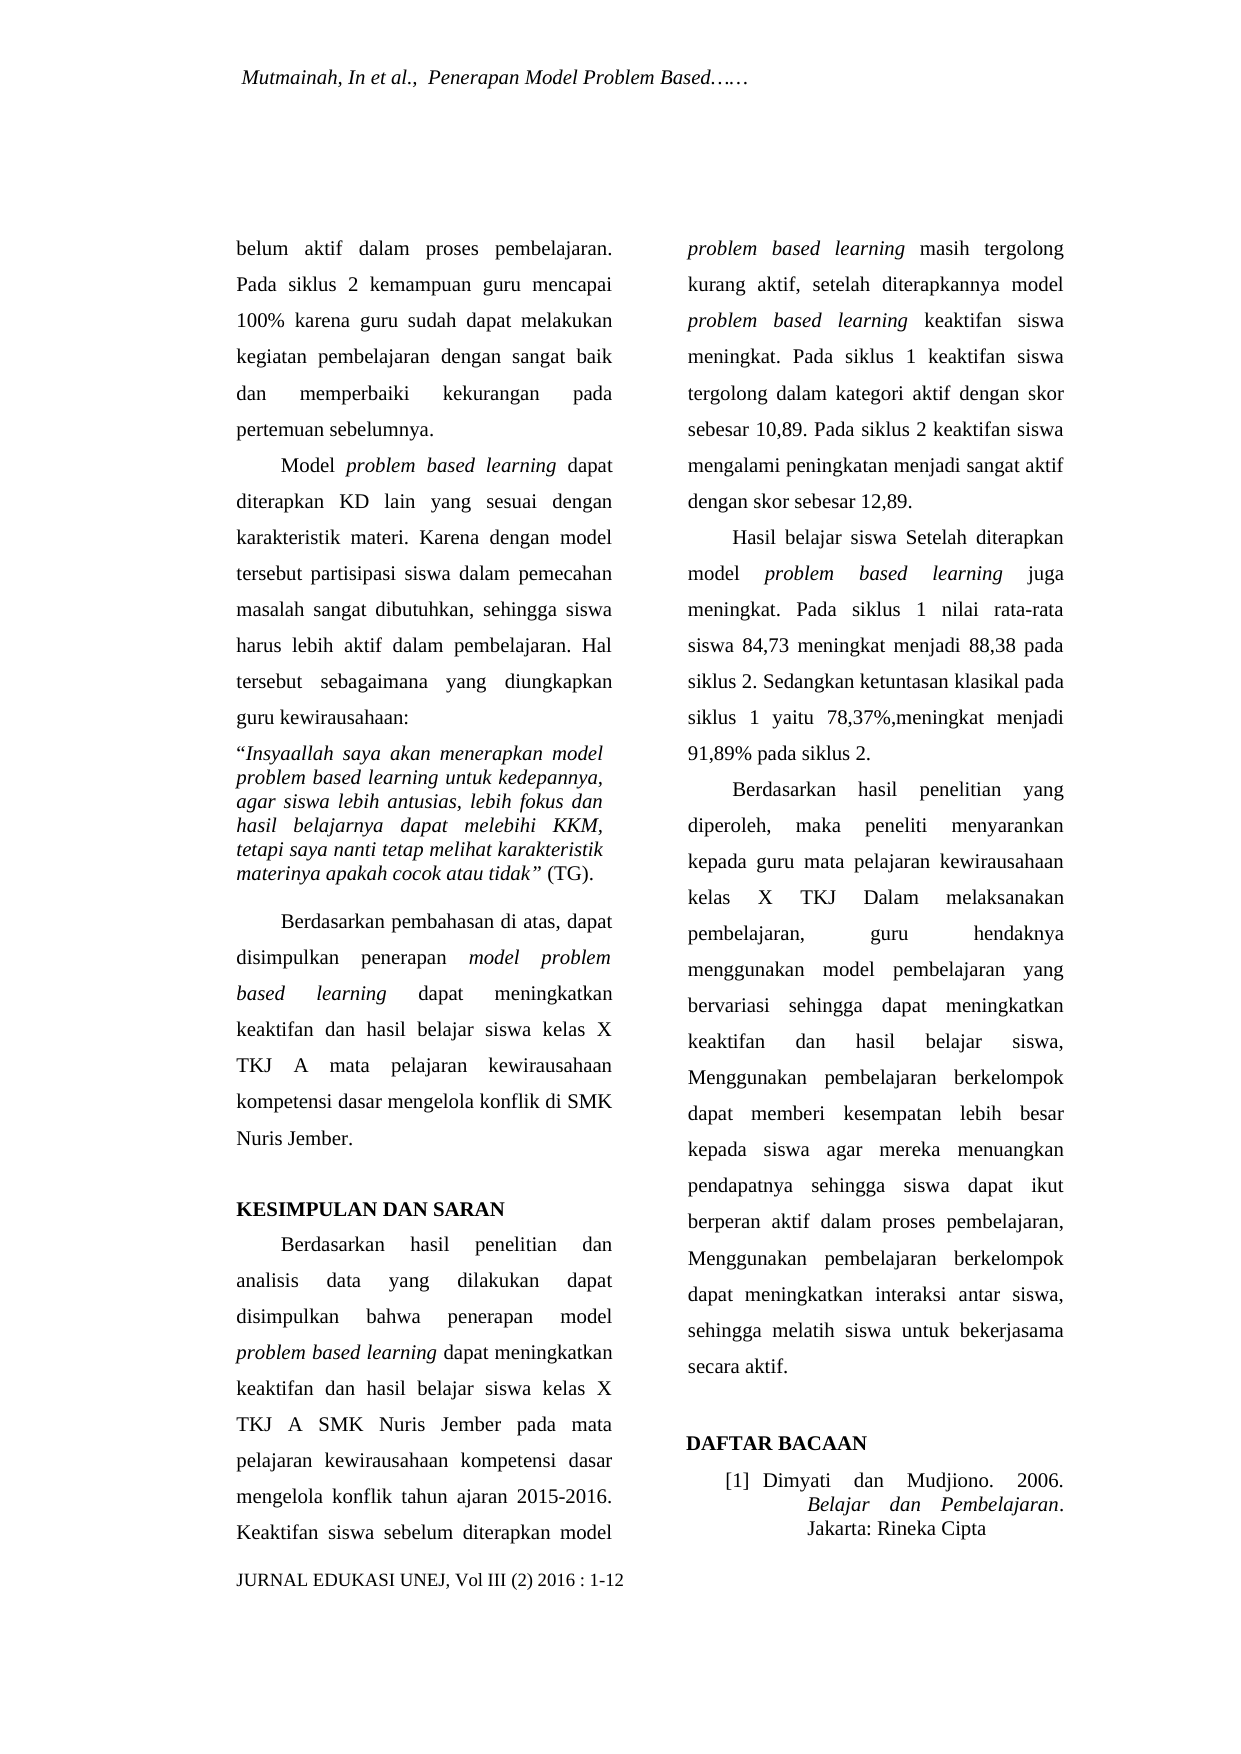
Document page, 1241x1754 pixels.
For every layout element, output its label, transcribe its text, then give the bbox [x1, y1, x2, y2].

text Hasil belajar siswa Setelah diterapkan model problem based learning juga meningkat. Pada siklus 1 nilai rata-rata siswa 84,73 meningkat menjadi 88,38 pada siklus 2. Sedangkan ketuntasan klasikal pada siklus 1 yaitu 78,37%,meningkat menjadi 91,89% pada siklus 2. [754, 524, 1064, 765]
text Berdasarkan hasil penelitian yang diperoleh, maka peneliti menyarankan kepada guru mata pelajaran kewirausahaan kelas X TKJ Dalam melaksanakan pembelajaran, guru hendaknya menggunakan model pembelajaran yang bervariasi sehingga dapat meningkatkan keaktifan dan hasil belajar siswa, Menggunakan pembelajaran berkelompok dapat memberi kesempatan lebih besar kepada siswa agar mereka menuangkan pendapatnya sehingga siswa dapat ikut berperan aktif dalam proses pembelajaran, Menggunakan pembelajaran berkelompok dapat meningkatkan interaksi antar siswa, sehingga melatih siswa untuk bekerjasama secara aktif. [688, 810, 1064, 1378]
text Berdasarkan pembahasan di atas, dapat disimpulkan penerapan model problem based learning dapat meningkatkan keaktifan dan hasil belajar siswa kelas X TKJ A mata pelajaran kewirausahaan kompetensi dasar mengelola konflik di SMK Nuris Jember. [268, 909, 354, 1149]
text Berdasarkan pembahasan di atas, dapat disimpulkan penerapan model problem based learning dapat meningkatkan keaktifan dan hasil belajar siswa kelas X TKJ A mata pelajaran kewirausahaan kompetensi dasar mengelola konflik di SMK Nuris Jember. [427, 927, 490, 1005]
text Hasil belajar siswa Setelah diterapkan model problem based learning juga meningkat. Pada siklus 1 nilai rata-rata siswa 84,73 meningkat menjadi 88,38 pada siklus 2. Sedangkan ketuntasan klasikal pada siklus 1 yaitu 78,37%,meningkat menjadi 91,89% pada siklus 2. [688, 524, 791, 579]
text Berdasarkan hasil penelitian dan analisis data yang dilakukan dapat disimpulkan bahwa penerapan model problem based learning dapat meningkatkan keaktifan dan hasil belajar siswa kelas X TKJ A SMK Nuris Jember pada mata pelajaran kewirausahaan kompetensi dasar mengelola konflik tahun ajaran 2015-2016. Keaktifan siswa sebelum diterapkan model [236, 1232, 613, 1544]
text Berdasarkan hasil penelitian yang diperoleh, maka peneliti menyarankan kepada guru mata pelajaran kewirausahaan kelas X TKJ Dalam melaksanakan pembelajaran, guru hendaknya menggunakan model pembelajaran yang bervariasi sehingga dapat meningkatkan keaktifan dan hasil belajar siswa, Menggunakan pembelajaran berkelompok dapat memberi kesempatan lebih besar kepada siswa agar mereka menuangkan pendapatnya sehingga siswa dapat ikut berperan aktif dalam proses pembelajaran, Menggunakan pembelajaran berkelompok dapat meningkatkan interaksi antar siswa, sehingga melatih siswa untuk bekerjasama secara aktif. [688, 777, 831, 1008]
text “Insyaallah saya akan menerapkan model problem based learning untuk kedepannya, agar siswa lebih antusias, lebih fokus dan hasil belajarnya dapat melebihi KKM, tetapi saya nanti tetap melihat karakteristik materinya apakah cocok atau tidak” (TG). [475, 741, 605, 885]
text Berdasarkan pembahasan di atas, dapat disimpulkan penerapan model problem based learning dapat meningkatkan keaktifan dan hasil belajar siswa kelas X TKJ A mata pelajaran kewirausahaan kompetensi dasar mengelola konflik di SMK Nuris Jember. [484, 968, 569, 1026]
text KESIMPULAN DAN SARAN [364, 1197, 392, 1221]
text problem based learning masih tergolong kurang aktif, setelah diterapkannya model problem based learning keaktifan siswa meningkat. Pada siklus 1 keaktifan siswa tergolong dalam kategori aktif dengan skor sebesar 10,89. Pada siklus 2 keaktifan siswa mengalami peningkatan menjadi sangat aktif dengan skor sebesar 12,89. [688, 236, 1064, 513]
text Model problem based learning dapat diterapkan KD lain yang sesuai dengan karakteristik materi. Karena dengan model tersebut partisipasi siswa dalam pemecahan masalah sangat dibutuhkan, sehingga siswa harus lebih aktif dalam pembelajaran. Hal tersebut sebagaimana yang diungkapkan guru kewirausahaan: [236, 452, 613, 729]
text Berdasarkan pembahasan di atas, dapat disimpulkan penerapan model problem based learning dapat meningkatkan keaktifan dan hasil belajar siswa kelas X TKJ A mata pelajaran kewirausahaan kompetensi dasar mengelola konflik di SMK Nuris Jember. [294, 909, 547, 1149]
text Berdasarkan pembahasan di atas, dapat disimpulkan penerapan model problem based learning dapat meningkatkan keaktifan dan hasil belajar siswa kelas X TKJ A mata pelajaran kewirausahaan kompetensi dasar mengelola konflik di SMK Nuris Jember. [428, 909, 613, 1015]
text belum aktif dalam proses pembelajaran. Pada siklus 2 kemampuan guru mencapai 100% karena guru sudah dapat melakukan kegiatan pembelajaran dengan sangat baik dan memperbaiki kekurangan pada pertemuan sebelumnya. [236, 236, 613, 441]
text Berdasarkan pembahasan di atas, dapat disimpulkan penerapan model problem based learning dapat meningkatkan keaktifan dan hasil belajar siswa kelas X TKJ A mata pelajaran kewirausahaan kompetensi dasar mengelola konflik di SMK Nuris Jember. [236, 909, 317, 1149]
text KESIMPULAN DAN SARAN [525, 1197, 586, 1221]
list Dimyati dan Mudjiono. 2006. Belajar dan Pembelajaran. Jakarta: Rineka Cipta [725, 1467, 1064, 1540]
subtitle DAFTAR BACAAN [686, 1431, 1064, 1455]
text Berdasarkan pembahasan di atas, dapat disimpulkan penerapan model problem based learning dapat meningkatkan keaktifan dan hasil belajar siswa kelas X TKJ A mata pelajaran kewirausahaan kompetensi dasar mengelola konflik di SMK Nuris Jember. [412, 926, 495, 1030]
text Hasil belajar siswa Setelah diterapkan model problem based learning juga meningkat. Pada siklus 1 nilai rata-rata siswa 84,73 meningkat menjadi 88,38 pada siklus 2. Sedangkan ketuntasan klasikal pada siklus 1 yaitu 78,37%,meningkat menjadi 91,89% pada siklus 2. [688, 543, 987, 765]
text “Insyaallah saya akan menerapkan model problem based learning untuk kedepannya, agar siswa lebih antusias, lebih fokus dan hasil belajarnya dapat melebihi KKM, tetapi saya nanti tetap melihat karakteristik materinya apakah cocok atau tidak” (TG). [257, 741, 317, 885]
text “Insyaallah saya akan menerapkan model problem based learning untuk kedepannya, agar siswa lebih antusias, lebih fokus dan hasil belajarnya dapat melebihi KKM, tetapi saya nanti tetap melihat karakteristik materinya apakah cocok atau tidak” (TG). [283, 741, 510, 885]
text Berdasarkan pembahasan di atas, dapat disimpulkan penerapan model problem based learning dapat meningkatkan keaktifan dan hasil belajar siswa kelas X TKJ A mata pelajaran kewirausahaan kompetensi dasar mengelola konflik di SMK Nuris Jember. [460, 1045, 613, 1097]
text KESIMPULAN DAN SARAN [236, 1197, 351, 1221]
text Berdasarkan hasil penelitian yang diperoleh, maka peneliti menyarankan kepada guru mata pelajaran kewirausahaan kelas X TKJ Dalam melaksanakan pembelajaran, guru hendaknya menggunakan model pembelajaran yang bervariasi sehingga dapat meningkatkan keaktifan dan hasil belajar siswa, Menggunakan pembelajaran berkelompok dapat memberi kesempatan lebih besar kepada siswa agar mereka menuangkan pendapatnya sehingga siswa dapat ikut berperan aktif dalam proses pembelajaran, Menggunakan pembelajaran berkelompok dapat meningkatkan interaksi antar siswa, sehingga melatih siswa untuk bekerjasama secara aktif. [688, 777, 1017, 1278]
text Berdasarkan hasil penelitian yang diperoleh, maka peneliti menyarankan kepada guru mata pelajaran kewirausahaan kelas X TKJ Dalam melaksanakan pembelajaran, guru hendaknya menggunakan model pembelajaran yang bervariasi sehingga dapat meningkatkan keaktifan dan hasil belajar siswa, Menggunakan pembelajaran berkelompok dapat memberi kesempatan lebih besar kepada siswa agar mereka menuangkan pendapatnya sehingga siswa dapat ikut berperan aktif dalam proses pembelajaran, Menggunakan pembelajaran berkelompok dapat meningkatkan interaksi antar siswa, sehingga melatih siswa untuk bekerjasama secara aktif. [688, 777, 1043, 1304]
text Hasil belajar siswa Setelah diterapkan model problem based learning juga meningkat. Pada siklus 1 nilai rata-rata siswa 84,73 meningkat menjadi 88,38 pada siklus 2. Sedangkan ketuntasan klasikal pada siklus 1 yaitu 78,37%,meningkat menjadi 91,89% pada siklus 2. [787, 572, 1018, 765]
text KESIMPULAN DAN SARAN [393, 1197, 510, 1221]
